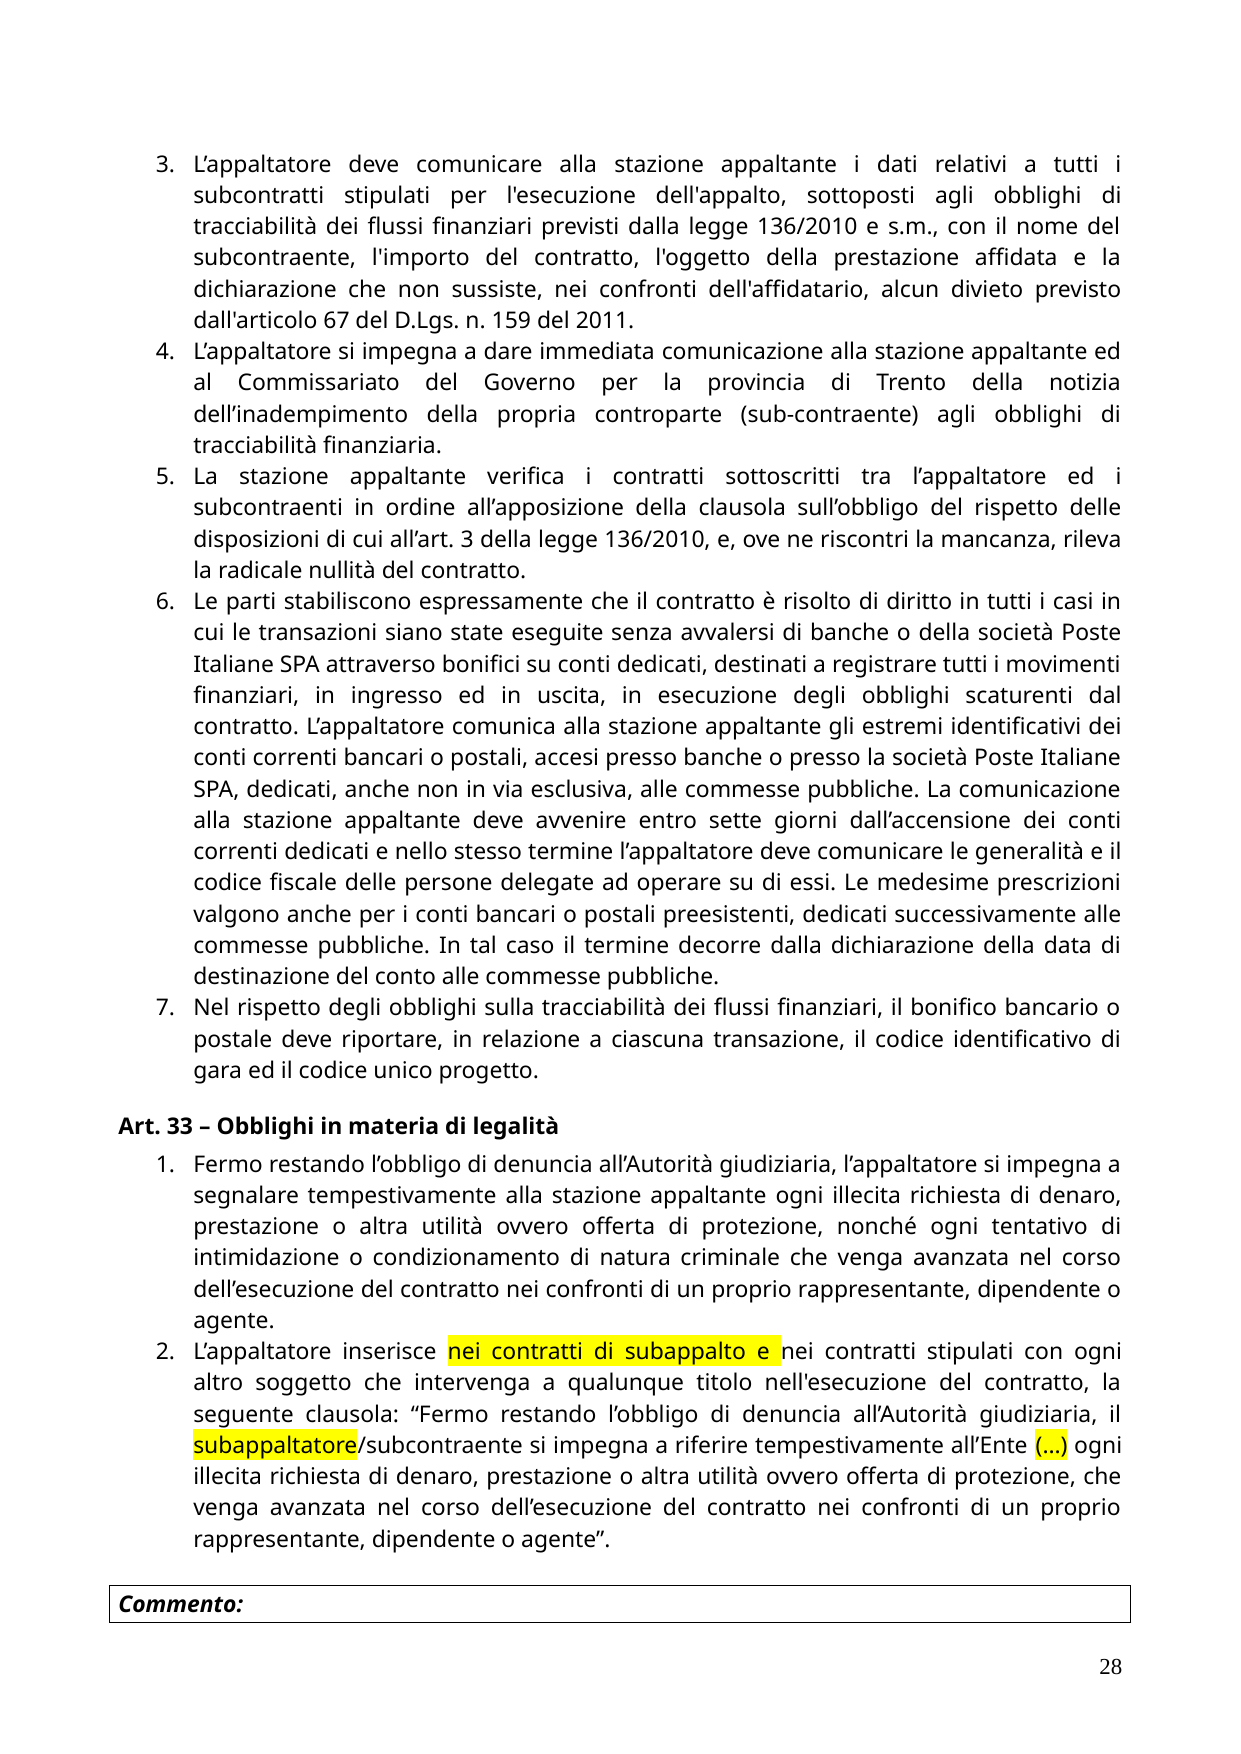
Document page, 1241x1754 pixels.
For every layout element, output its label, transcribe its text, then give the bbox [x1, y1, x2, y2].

list Le parti stabiliscono espressamente che il contratto è risolto di diritto in tutti i casi in cui le transazioni siano state eseguite senza avvalersi di banche o della società Poste Italiane SPA attraverso bonifici su conti dedicati, destinati a registrare tutti i movimenti finanziari, in ingresso ed in uscita, in esecuzione degli obblighi scaturenti dal contratto. L’appaltatore comunica alla stazione appaltante gli estremi identificativi dei conti correnti bancari o postali, accesi presso banche o presso la società Poste Italiane SPA, dedicati, anche non in via esclusiva, alle commesse pubbliche. La comunicazione alla stazione appaltante deve avvenire entro sette giorni dall’accensione dei conti correnti dedicati e nello stesso termine l’appaltatore deve comunicare le generalità e il codice fiscale delle persone delegate ad operare su di essi. Le medesime prescrizioni valgono anche per i conti bancari o postali preesistenti, dedicati successivamente alle commesse pubbliche. In tal caso il termine decorre dalla dichiarazione della data di destinazione del conto alle commesse pubbliche. [156, 585, 1122, 991]
text Commento: [110, 1586, 1130, 1622]
list L’appaltatore deve comunicare alla stazione appaltante i dati relativi a tutti i subcontratti stipulati per l'esecuzione dell'appalto, sottoposti agli obblighi di tracciabilità dei flussi finanziari previsti dalla legge 136/2010 e s.m., con il nome del subcontraente, l'importo del contratto, l'oggetto della prestazione affidata e la dichiarazione che non sussiste, nei confronti dell'affidatario, alcun divieto previsto dall'articolo 67 del D.Lgs. n. 159 del 2011. [156, 148, 1122, 335]
subtitle Art. 33 – Obblighi in materia di legalità [118, 1110, 1122, 1141]
list Fermo restando l’obbligo di denuncia all’Autorità giudiziaria, l’appaltatore si impegna a segnalare tempestivamente alla stazione appaltante ogni illecita richiesta di denaro, prestazione o altra utilità ovvero offerta di protezione, nonché ogni tentativo di intimidazione o condizionamento di natura criminale che venga avanzata nel corso dell’esecuzione del contratto nei confronti di un proprio rappresentante, dipendente o agente. [156, 1148, 1122, 1335]
list L’appaltatore inserisce nei contratti di subappalto e nei contratti stipulati con ogni altro soggetto che intervenga a qualunque titolo nell'esecuzione del contratto, la seguente clausola: “Fermo restando l’obbligo di denuncia all’Autorità giudiziaria, il subappaltatore/subcontraente si impegna a riferire tempestivamente all’Ente (…) ogni illecita richiesta di denaro, prestazione o altra utilità ovvero offerta di protezione, che venga avanzata nel corso dell’esecuzione del contratto nei confronti di un proprio rappresentante, dipendente o agente”. [156, 1335, 1122, 1554]
list La stazione appaltante verifica i contratti sottoscritti tra l’appaltatore ed i subcontraenti in ordine all’apposizione della clausola sull’obbligo del rispetto delle disposizioni di cui all’art. 3 della legge 136/2010, e, ove ne riscontri la mancanza, rileva la radicale nullità del contratto. [156, 460, 1122, 585]
list Nel rispetto degli obblighi sulla tracciabilità dei flussi finanziari, il bonifico bancario o postale deve riportare, in relazione a ciascuna transazione, il codice identificativo di gara ed il codice unico progetto. [156, 991, 1122, 1085]
list L’appaltatore si impegna a dare immediata comunicazione alla stazione appaltante ed al Commissariato del Governo per la provincia di Trento della notizia dell’inadempimento della propria controparte (sub-contraente) agli obblighi di tracciabilità finanziaria. [156, 335, 1122, 460]
